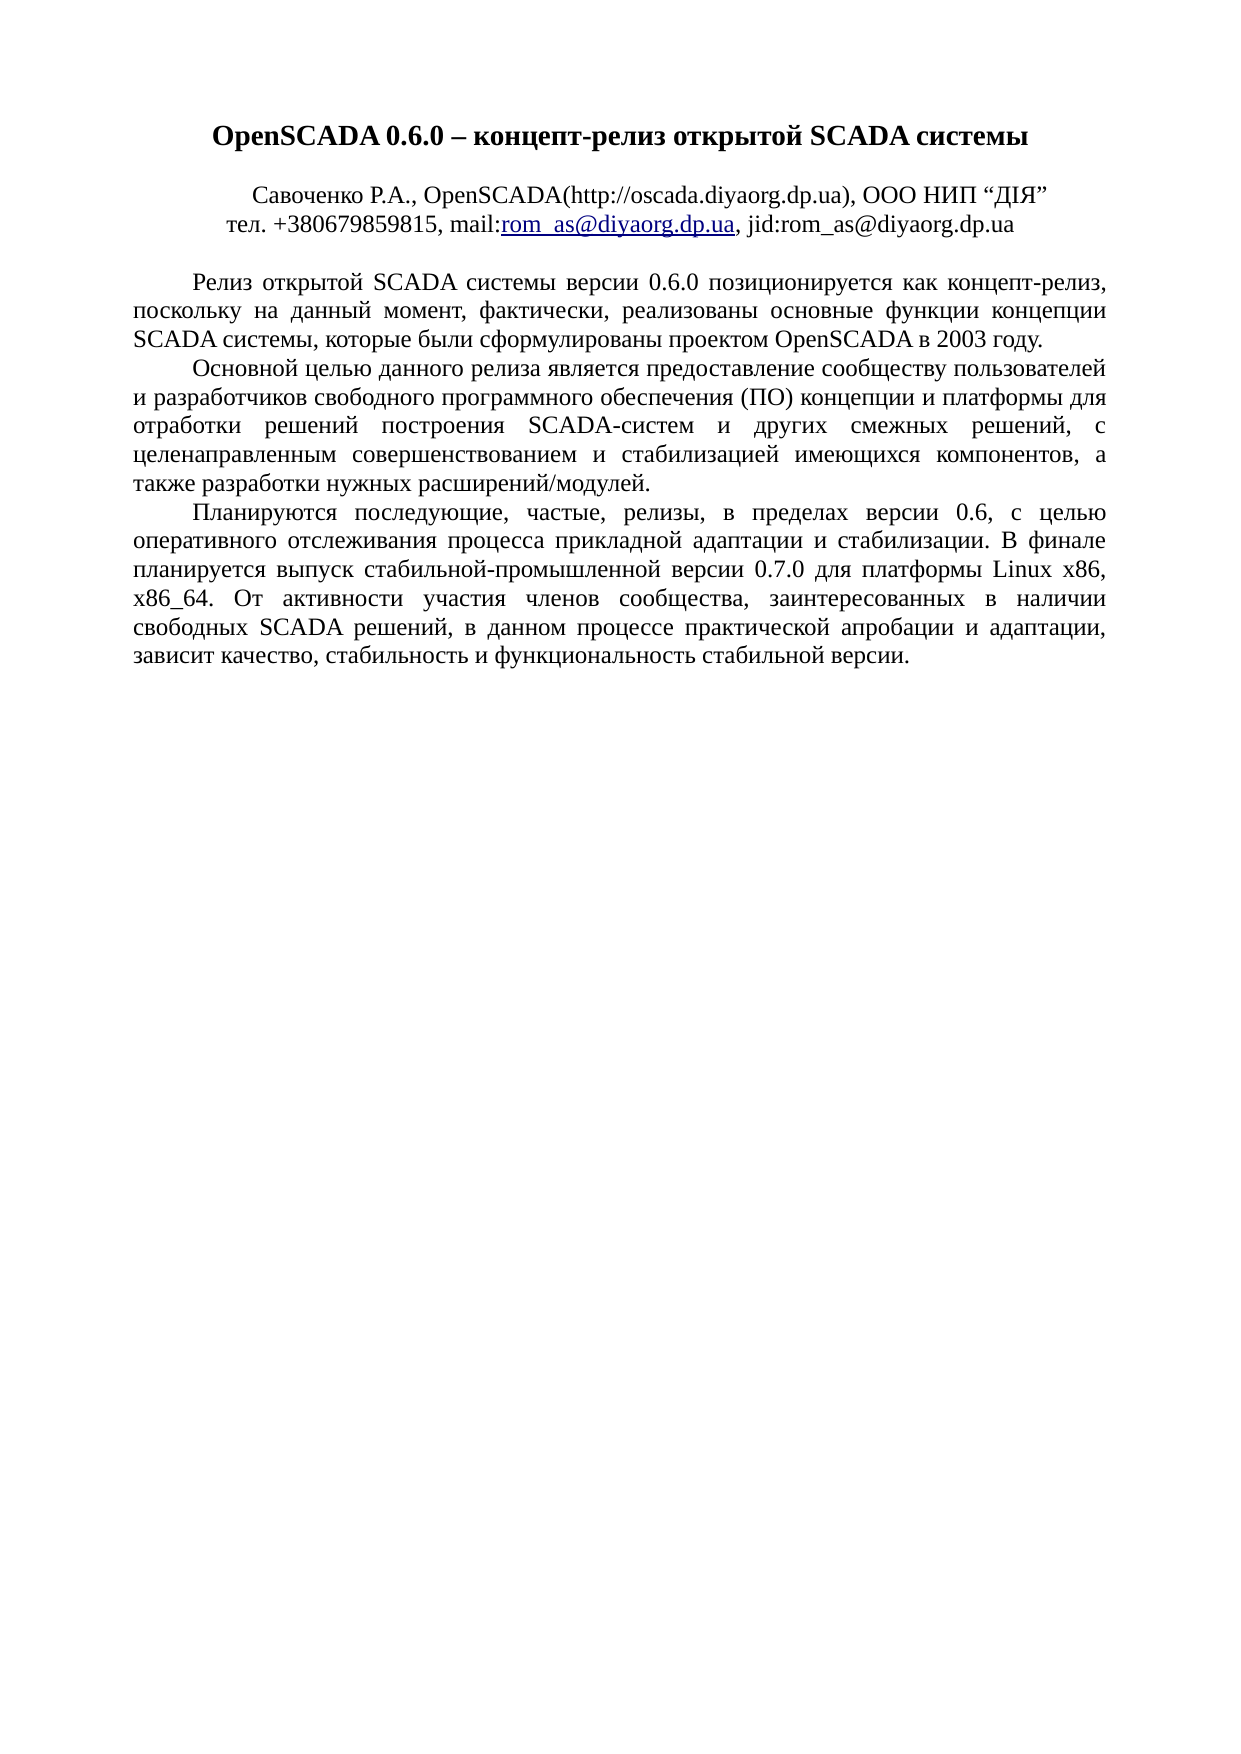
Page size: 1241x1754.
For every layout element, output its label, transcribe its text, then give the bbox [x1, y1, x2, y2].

text Основной целью данного релиза является предоставление сообществу пользователей и разработчиков свободного программного обеспечения (ПО) концепции и платформы для отработки решений построения SCADA-систем и других смежных решений, с целенаправленным совершенствованием и стабилизацией имеющихся компонентов, а также разработки нужных расширений/модулей. [133, 353, 1107, 497]
text Савоченко Р.А., OpenSCADA(http://oscada.diyaorg.dp.ua), ООО НИП “ДІЯ” [133, 180, 1107, 209]
text тел. +380679859815, mail:rom_as@diyaorg.dp.ua, jid:rom_as@diyaorg.dp.ua [133, 209, 1107, 238]
subtitle OpenSCADA 0.6.0 – концепт-релиз открытой SCADA системы [133, 118, 1107, 152]
text Планируются последующие, частые, релизы, в пределах версии 0.6, с целью оперативного отслеживания процесса прикладной адаптации и стабилизации. В финале планируется выпуск стабильной-промышленной версии 0.7.0 для платформы Linux x86, x86_64. От активности участия членов сообщества, заинтересованных в наличии свободных SCADA решений, в данном процессе практической апробации и адаптации, зависит качество, стабильность и функциональность стабильной версии. [133, 497, 1107, 669]
text Релиз открытой SCADA системы версии 0.6.0 позиционируется как концепт-релиз, поскольку на данный момент, фактически, реализованы основные функции концепции SCADA системы, которые были сформулированы проектом OpenSCADA в 2003 году. [133, 267, 1107, 353]
